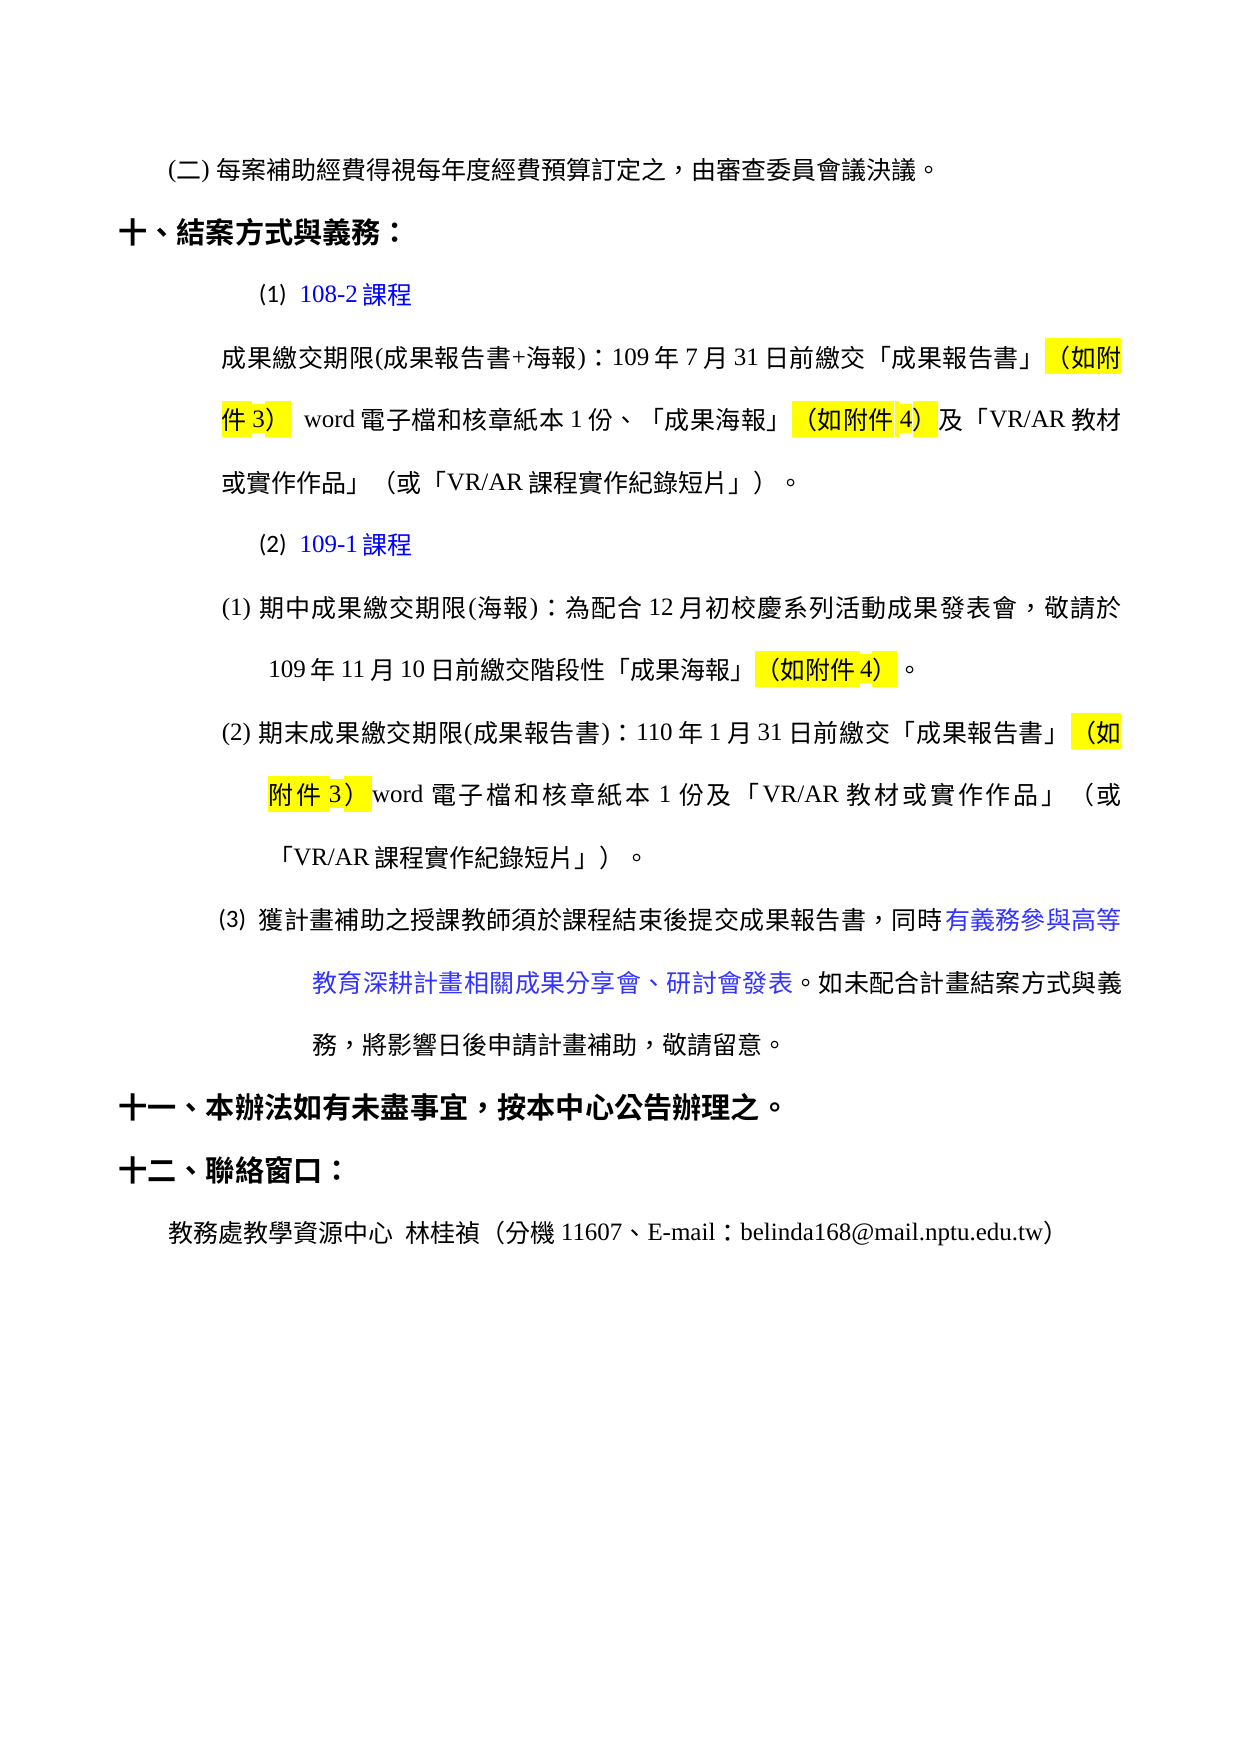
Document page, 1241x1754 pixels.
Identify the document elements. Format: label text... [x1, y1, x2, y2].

text 十二、聯絡窗口： [118, 1127, 1122, 1189]
text (1) 期中成果繳交期限(海報)：為配合12月初校慶系列活動成果發表會，敬請於109年11月10日前繳交階段性「成果海報」（如附件4）。 [222, 564, 1122, 689]
text (二) 每案補助經費得視每年度經費預算訂定之，由審查委員會議決議。 [168, 127, 1122, 189]
text (2) 期末成果繳交期限(成果報告書)：110年1月31日前繳交「成果報告書」（如附件3）word電子檔和核章紙本1份及「VR/AR教材或實作作品」（或「VR/AR課程實作紀錄短片」）。 [222, 689, 1122, 877]
list 獲計畫補助之授課教師須於課程結束後提交成果報告書，同時有義務參與高等教育深耕計畫相關成果分享會、研討會發表。如未配合計畫結案方式與義務，將影響日後申請計畫補助，敬請留意。 [218, 877, 1122, 1064]
text 成果繳交期限(成果報告書+海報)：109年7月31日前繳交「成果報告書」（如附件3） word電子檔和核章紙本1份、「成果海報」（如附件4）及「VR/AR教材或實作作品」（或「VR/AR課程實作紀錄短片」）。 [222, 314, 1122, 502]
list 109-1課程 [259, 502, 1122, 564]
list 108-2課程 [259, 252, 1122, 314]
text 十、結案方式與義務： [118, 189, 1122, 252]
text 十一、本辦法如有未盡事宜，按本中心公告辦理之。 [118, 1064, 1122, 1127]
text 教務處教學資源中心 林桂禎（分機11607、E-mail：belinda168@mail.nptu.edu.tw） [168, 1189, 1122, 1252]
